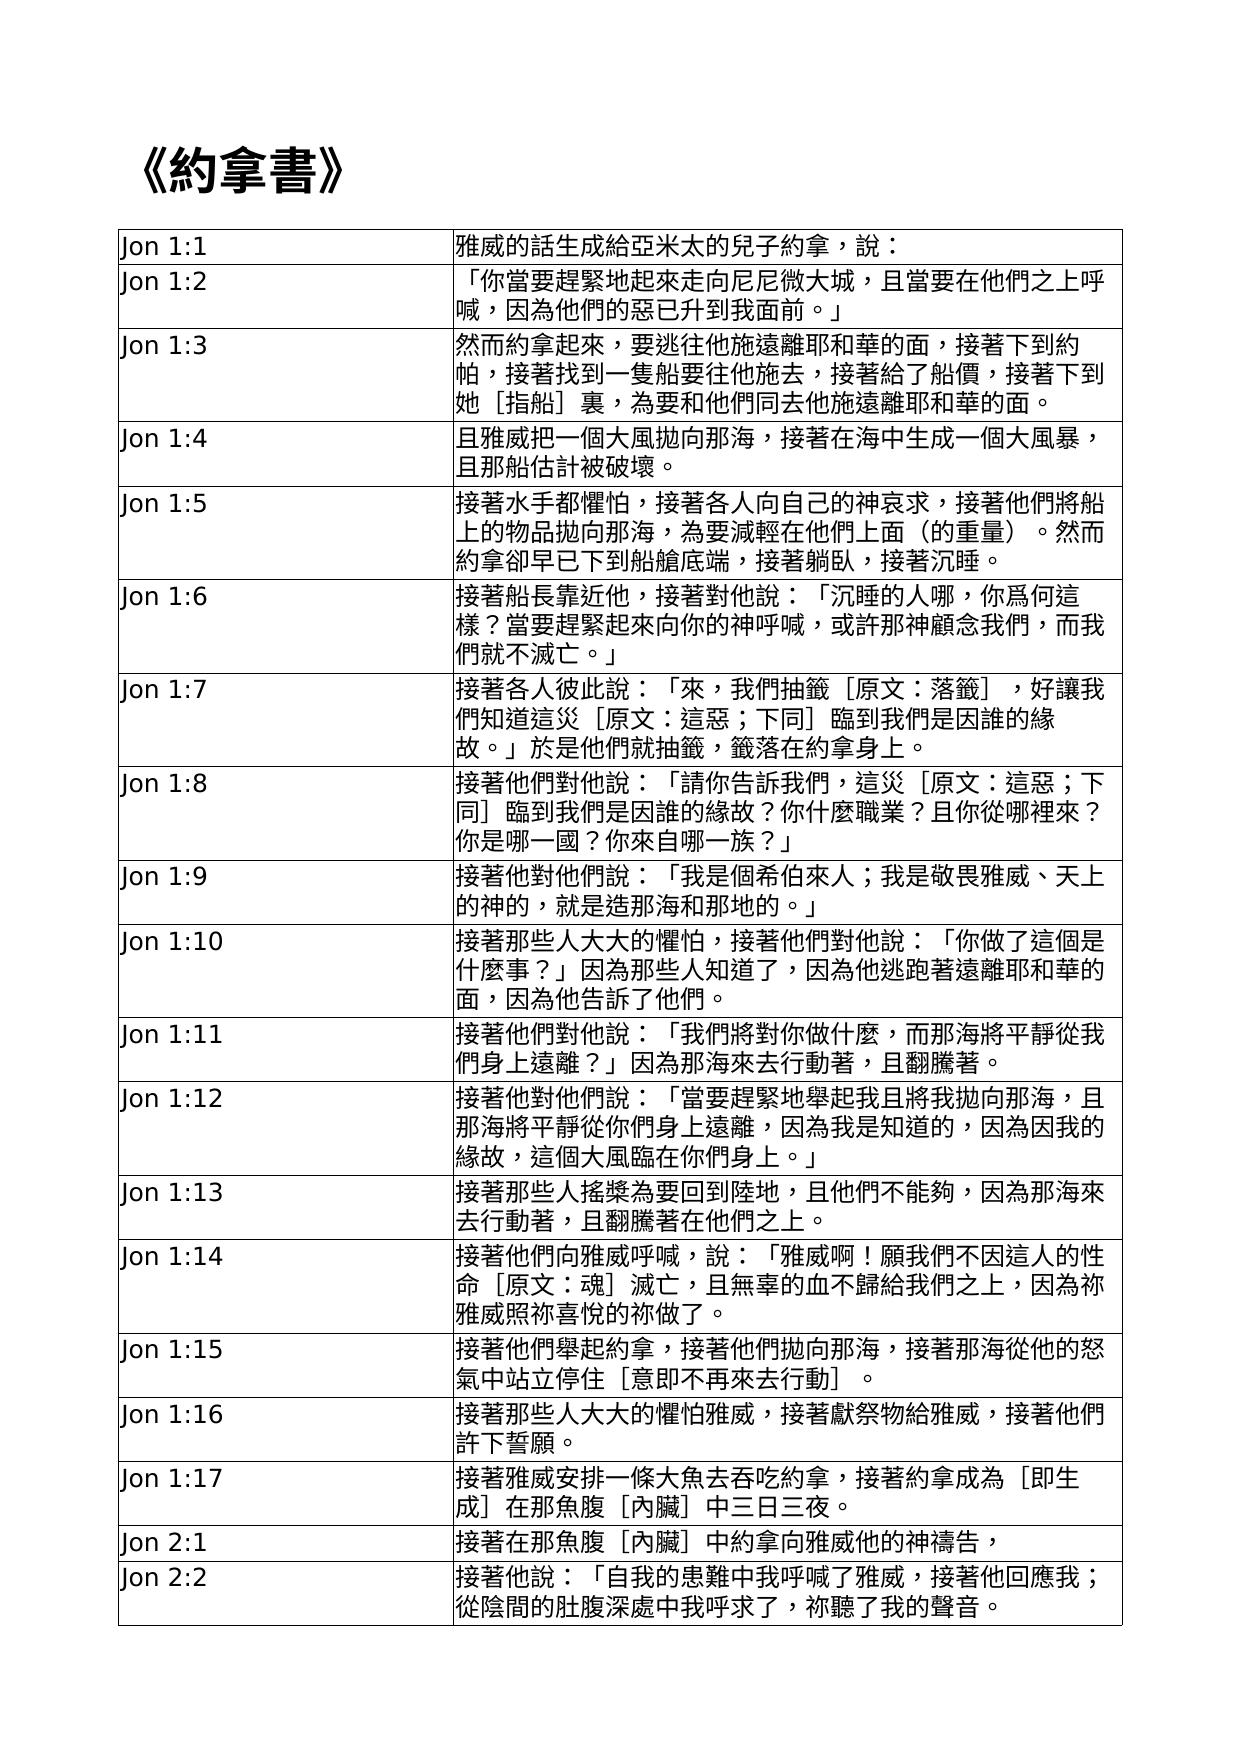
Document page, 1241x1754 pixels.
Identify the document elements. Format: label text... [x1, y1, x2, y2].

table_cell 接著他說：「自我的患難中我呼喊了雅威，接著他回應我；從陰間的肚腹深處中我呼求了，祢聽了我的聲音。 [454, 1562, 1122, 1625]
subtitle 《約拿書》 [118, 143, 1122, 201]
table_cell 且雅威把一個大風拋向那海，接著在海中生成一個大風暴，且那船估計被破壞。 [454, 422, 1122, 486]
table_header 雅威的話生成給亞米太的兒子約拿，說： [454, 230, 1122, 264]
table_cell Jon 1:11 [119, 1018, 453, 1081]
table_cell 接著雅威安排一條大魚去吞吃約拿，接著約拿成為［即生成］在那魚腹［內臟］中三日三夜。 [454, 1462, 1122, 1525]
table_cell Jon 1:5 [119, 487, 453, 579]
table_cell 接著他對他們說：「我是個希伯來人；我是敬畏雅威、天上的神的，就是造那海和那地的。」 [454, 861, 1122, 924]
table_cell Jon 2:2 [119, 1562, 453, 1625]
table_cell Jon 1:6 [119, 580, 453, 673]
table_cell Jon 1:8 [119, 767, 453, 859]
table_cell 接著水手都懼怕，接著各人向自己的神哀求，接著他們將船上的物品拋向那海，為要減輕在他們上面（的重量）。然而約拿卻早已下到船艙底端，接著躺臥，接著沉睡。 [454, 487, 1122, 579]
table_header Jon 1:1 [119, 230, 453, 264]
table_cell Jon 1:13 [119, 1176, 453, 1239]
table_cell 接著那些人大大的懼怕，接著他們對他說：「你做了這個是什麼事？」因為那些人知道了，因為他逃跑著遠離耶和華的面，因為他告訴了他們。 [454, 925, 1122, 1017]
table_cell 「你當要趕緊地起來走向尼尼微大城，且當要在他們之上呼喊，因為他們的惡已升到我面前。」 [454, 265, 1122, 328]
table_cell Jon 1:15 [119, 1334, 453, 1397]
table_cell Jon 2:1 [119, 1526, 453, 1561]
table_cell Jon 1:2 [119, 265, 453, 328]
table_cell Jon 1:17 [119, 1462, 453, 1525]
table_cell 接著船長靠近他，接著對他說：「沉睡的人哪，你爲何這樣？當要趕緊起來向你的神呼喊，或許那神顧念我們，而我們就不滅亡。」 [454, 580, 1122, 673]
table_cell 接著那些人大大的懼怕雅威，接著獻祭物給雅威，接著他們許下誓願。 [454, 1398, 1122, 1461]
table_cell 接著他對他們說：「當要趕緊地舉起我且將我拋向那海，且那海將平靜從你們身上遠離，因為我是知道的，因為因我的緣故，這個大風臨在你們身上。」 [454, 1082, 1122, 1175]
table_cell Jon 1:9 [119, 861, 453, 924]
table_cell Jon 1:16 [119, 1398, 453, 1461]
table_cell Jon 1:7 [119, 674, 453, 766]
table_cell Jon 1:3 [119, 329, 453, 421]
table_cell 接著他們對他說：「請你告訴我們，這災［原文：這惡；下同］臨到我們是因誰的緣故？你什麼職業？且你從哪裡來？你是哪一國？你來自哪一族？」 [454, 767, 1122, 859]
table_cell 然而約拿起來，要逃往他施遠離耶和華的面，接著下到約帕，接著找到一隻船要往他施去，接著給了船價，接著下到她［指船］裏，為要和他們同去他施遠離耶和華的面。 [454, 329, 1122, 421]
table_cell 接著他們舉起約拿，接著他們拋向那海，接著那海從他的怒氣中站立停住［意即不再來去行動］。 [454, 1334, 1122, 1397]
table_cell 接著他們對他說：「我們將對你做什麼，而那海將平靜從我們身上遠離？」因為那海來去行動著，且翻騰著。 [454, 1018, 1122, 1081]
table_cell 接著那些人搖槳為要回到陸地，且他們不能夠，因為那海來去行動著，且翻騰著在他們之上。 [454, 1176, 1122, 1239]
table_cell Jon 1:12 [119, 1082, 453, 1175]
table_cell 接著在那魚腹［內臟］中約拿向雅威他的神禱告， [454, 1526, 1122, 1561]
table_cell 接著各人彼此說：「來，我們抽籤［原文：落籤］，好讓我們知道這災［原文：這惡；下同］臨到我們是因誰的緣故。」於是他們就抽籤，籤落在約拿身上。 [454, 674, 1122, 766]
table_cell Jon 1:10 [119, 925, 453, 1017]
table_cell 接著他們向雅威呼喊，說：「雅威啊！願我們不因這人的性命［原文：魂］滅亡，且無辜的血不歸給我們之上，因為祢雅威照祢喜悅的祢做了。 [454, 1240, 1122, 1333]
table_cell Jon 1:14 [119, 1240, 453, 1333]
table_cell Jon 1:4 [119, 422, 453, 486]
